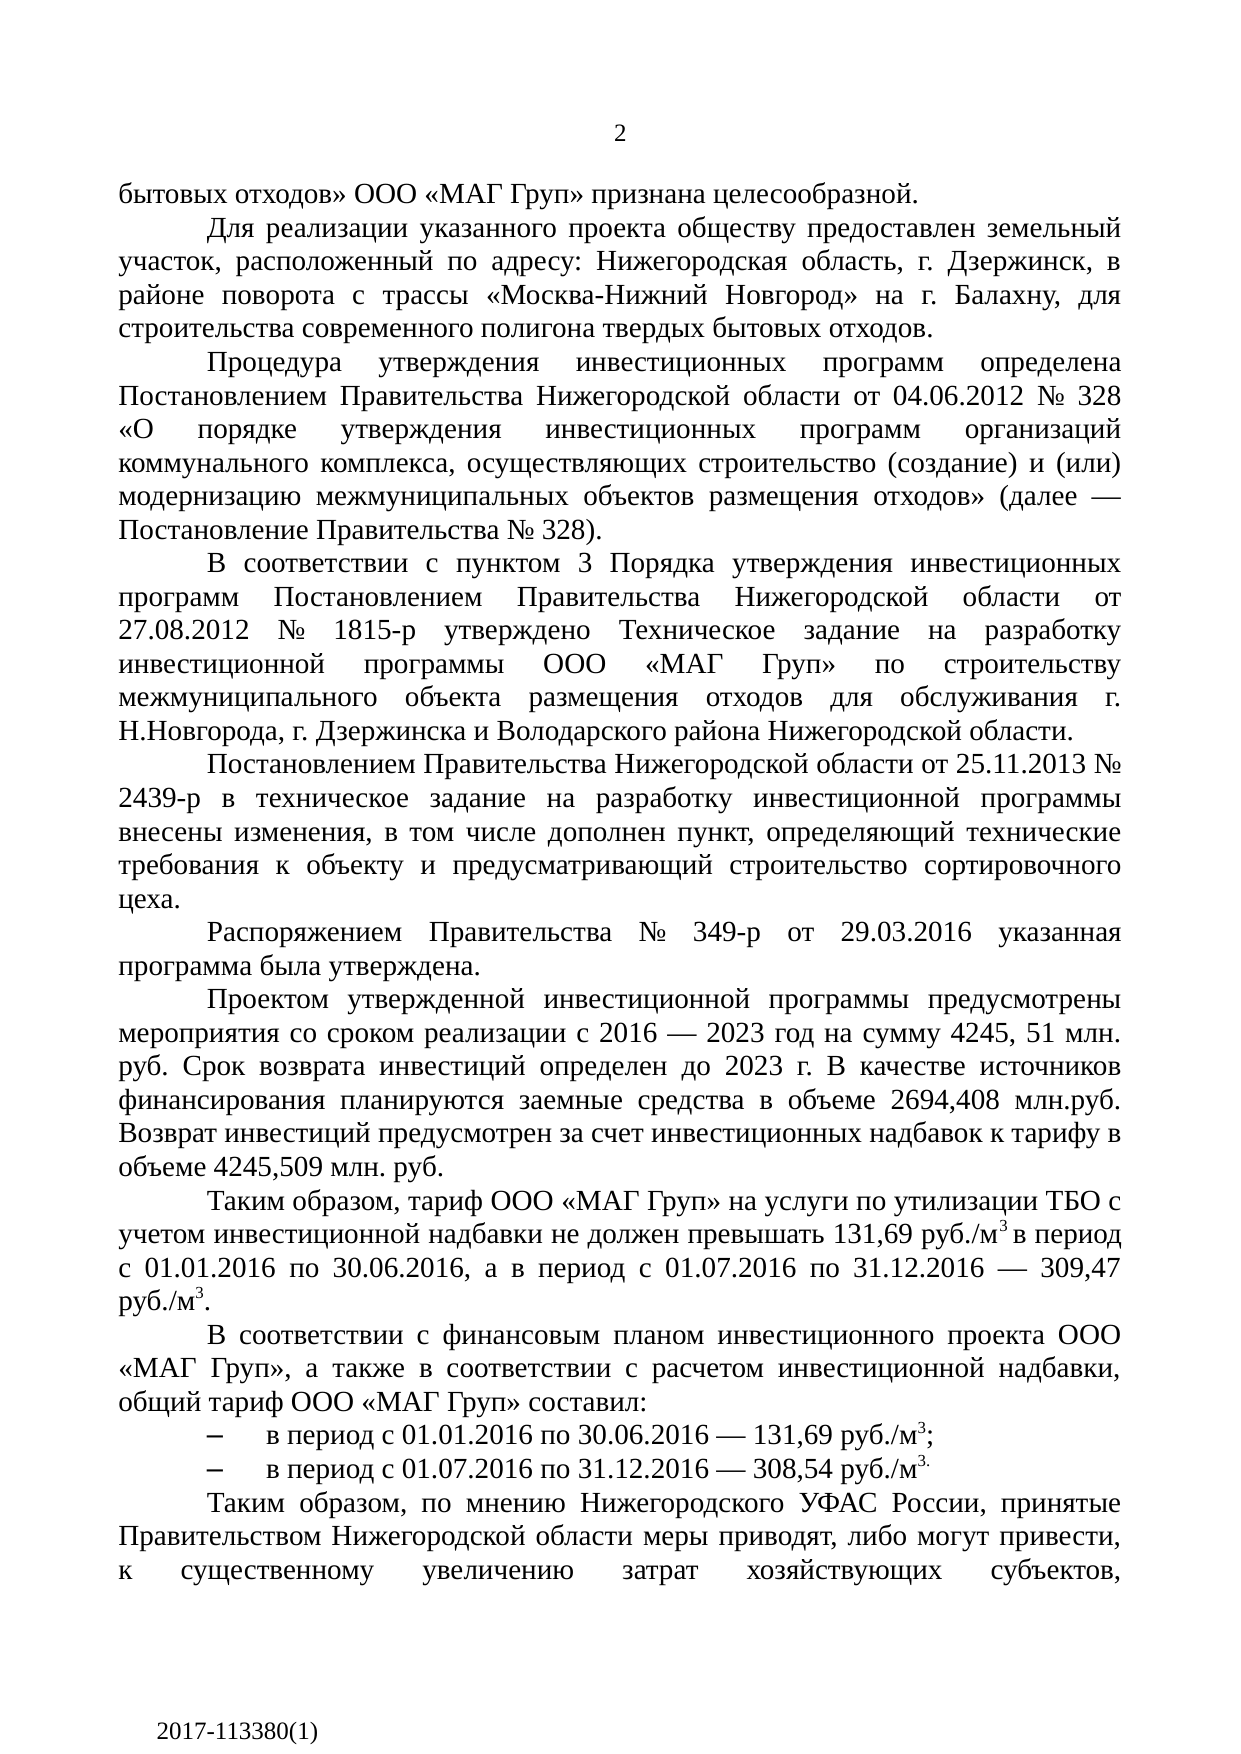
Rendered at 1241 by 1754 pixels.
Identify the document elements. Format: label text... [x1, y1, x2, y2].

text Постановлением Правительства Нижегородской области от 25.11.2013 № 2439-р в техническое задание на разработку инвестиционной программы внесены изменения, в том числе дополнен пункт, определяющий технические требования к объекту и предусматривающий строительство сортировочного цеха. [118, 747, 1122, 914]
list в период с 01.01.2016 по 30.06.2016 — 131,69 руб./м3; [118, 1417, 1122, 1451]
text Проектом утвержденной инвестиционной программы предусмотрены мероприятия со сроком реализации с 2016 — 2023 год на сумму 4245, 51 млн. руб. Срок возврата инвестиций определен до 2023 г. В качестве источников финансирования планируются заемные средства в объеме 2694,408 млн.руб. Возврат инвестиций предусмотрен за счет инвестиционных надбавок к тарифу в объеме 4245,509 млн. руб. [118, 981, 1122, 1183]
list в период с 01.07.2016 по 31.12.2016 — 308,54 руб./м3. [118, 1451, 1122, 1485]
text В соответствии с пунктом 3 Порядка утверждения инвестиционных программ Постановлением Правительства Нижегородской области от 27.08.2012 № 1815-р утверждено Техническое задание на разработку инвестиционной программы ООО «МАГ Груп» по строительству межмуниципального объекта размещения отходов для обслуживания г. Н.Новгорода, г. Дзержинска и Володарского района Нижегородской области. [118, 545, 1122, 747]
text бытовых отходов» ООО «МАГ Груп» признана целесообразной. [118, 176, 1122, 210]
text Процедура утверждения инвестиционных программ определена Постановлением Правительства Нижегородской области от 04.06.2012 № 328 «О порядке утверждения инвестиционных программ организаций коммунального комплекса, осуществляющих строительство (создание) и (или) модернизацию межмуниципальных объектов размещения отходов» (далее — Постановление Правительства № 328). [118, 344, 1122, 545]
text В соответствии с финансовым планом инвестиционного проекта ООО «МАГ Груп», а также в соответствии с расчетом инвестиционной надбавки, общий тариф ООО «МАГ Груп» составил: [118, 1317, 1122, 1417]
text Для реализации указанного проекта обществу предоставлен земельный участок, расположенный по адресу: Нижегородская область, г. Дзержинск, в районе поворота с трассы «Москва-Нижний Новгород» на г. Балахну, для строительства современного полигона твердых бытовых отходов. [118, 210, 1122, 344]
text Таким образом, тариф ООО «МАГ Груп» на услуги по утилизации ТБО с учетом инвестиционной надбавки не должен превышать 131,69 руб./м3 в период с 01.01.2016 по 30.06.2016, а в период с 01.07.2016 по 31.12.2016 — 309,47 руб./м3. [118, 1183, 1122, 1317]
text Таким образом, по мнению Нижегородского УФАС России, принятые Правительством Нижегородской области меры приводят, либо могут привести, к существенному увеличению затрат хозяйствующих субъектов, [118, 1485, 1122, 1585]
text Распоряжением Правительства № 349-р от 29.03.2016 указанная программа была утверждена. [118, 914, 1122, 981]
